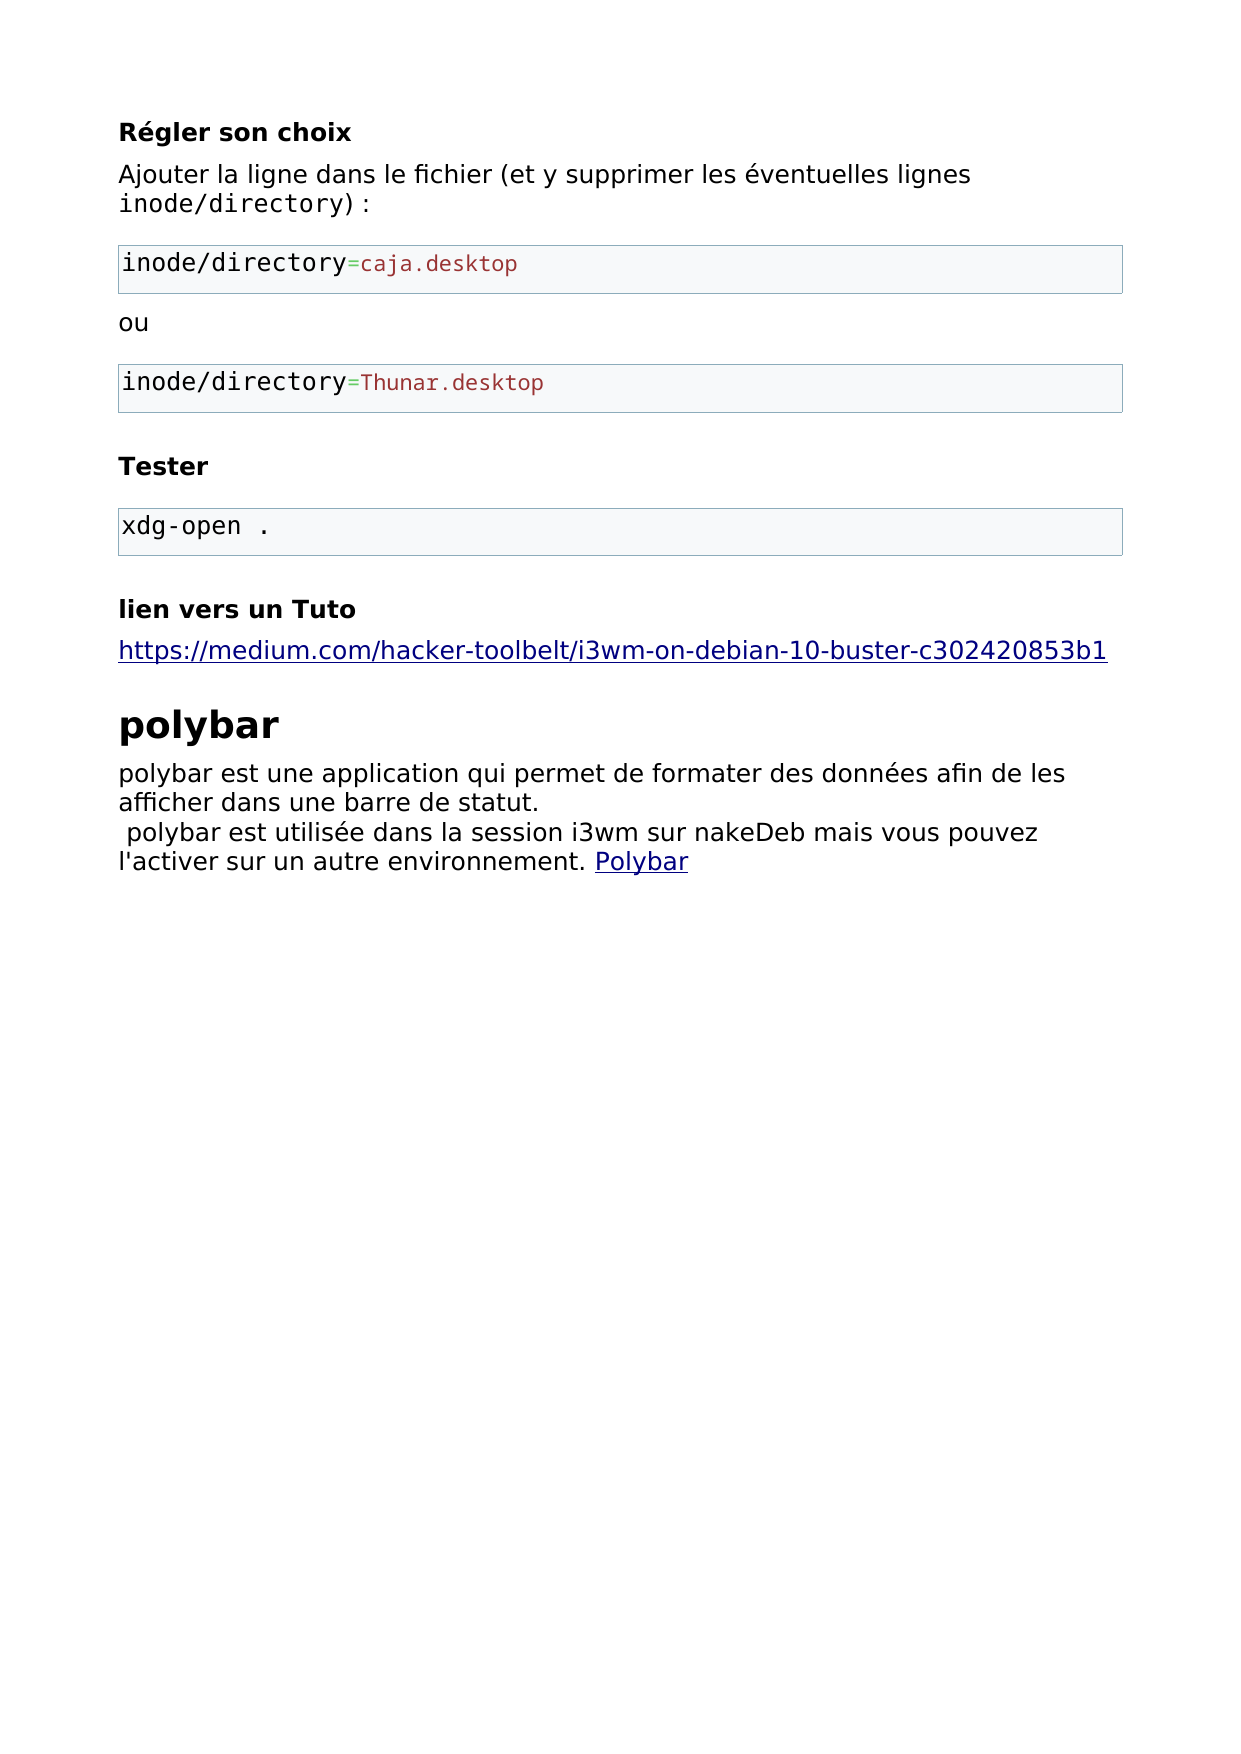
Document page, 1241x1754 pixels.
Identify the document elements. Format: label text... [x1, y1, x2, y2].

subtitle Régler son choix [118, 118, 1122, 147]
text polybar est une application qui permet de formater des données afin de les afficher dans une barre de statut. polybar est utilisée dans la session i3wm sur nakeDeb mais vous pouvez l'activer sur un autre environnement. Polybar [118, 759, 1122, 876]
subtitle polybar [118, 703, 1122, 747]
text https://medium.com/hacker-toolbelt/i3wm-on-debian-10-buster-c302420853b1 [118, 637, 1122, 666]
table_header inode/directory=caja.desktop [119, 246, 1122, 293]
subtitle lien vers un Tuto [118, 595, 1122, 624]
table_header inode/directory=Thunar.desktop [119, 365, 1122, 412]
text ou [118, 308, 1122, 337]
subtitle Tester [118, 452, 1122, 481]
text Ajouter la ligne dans le fichier (et y supprimer les éventuelles lignes inode/directory) : [118, 160, 1122, 218]
table_header xdg-open . [119, 509, 1122, 555]
